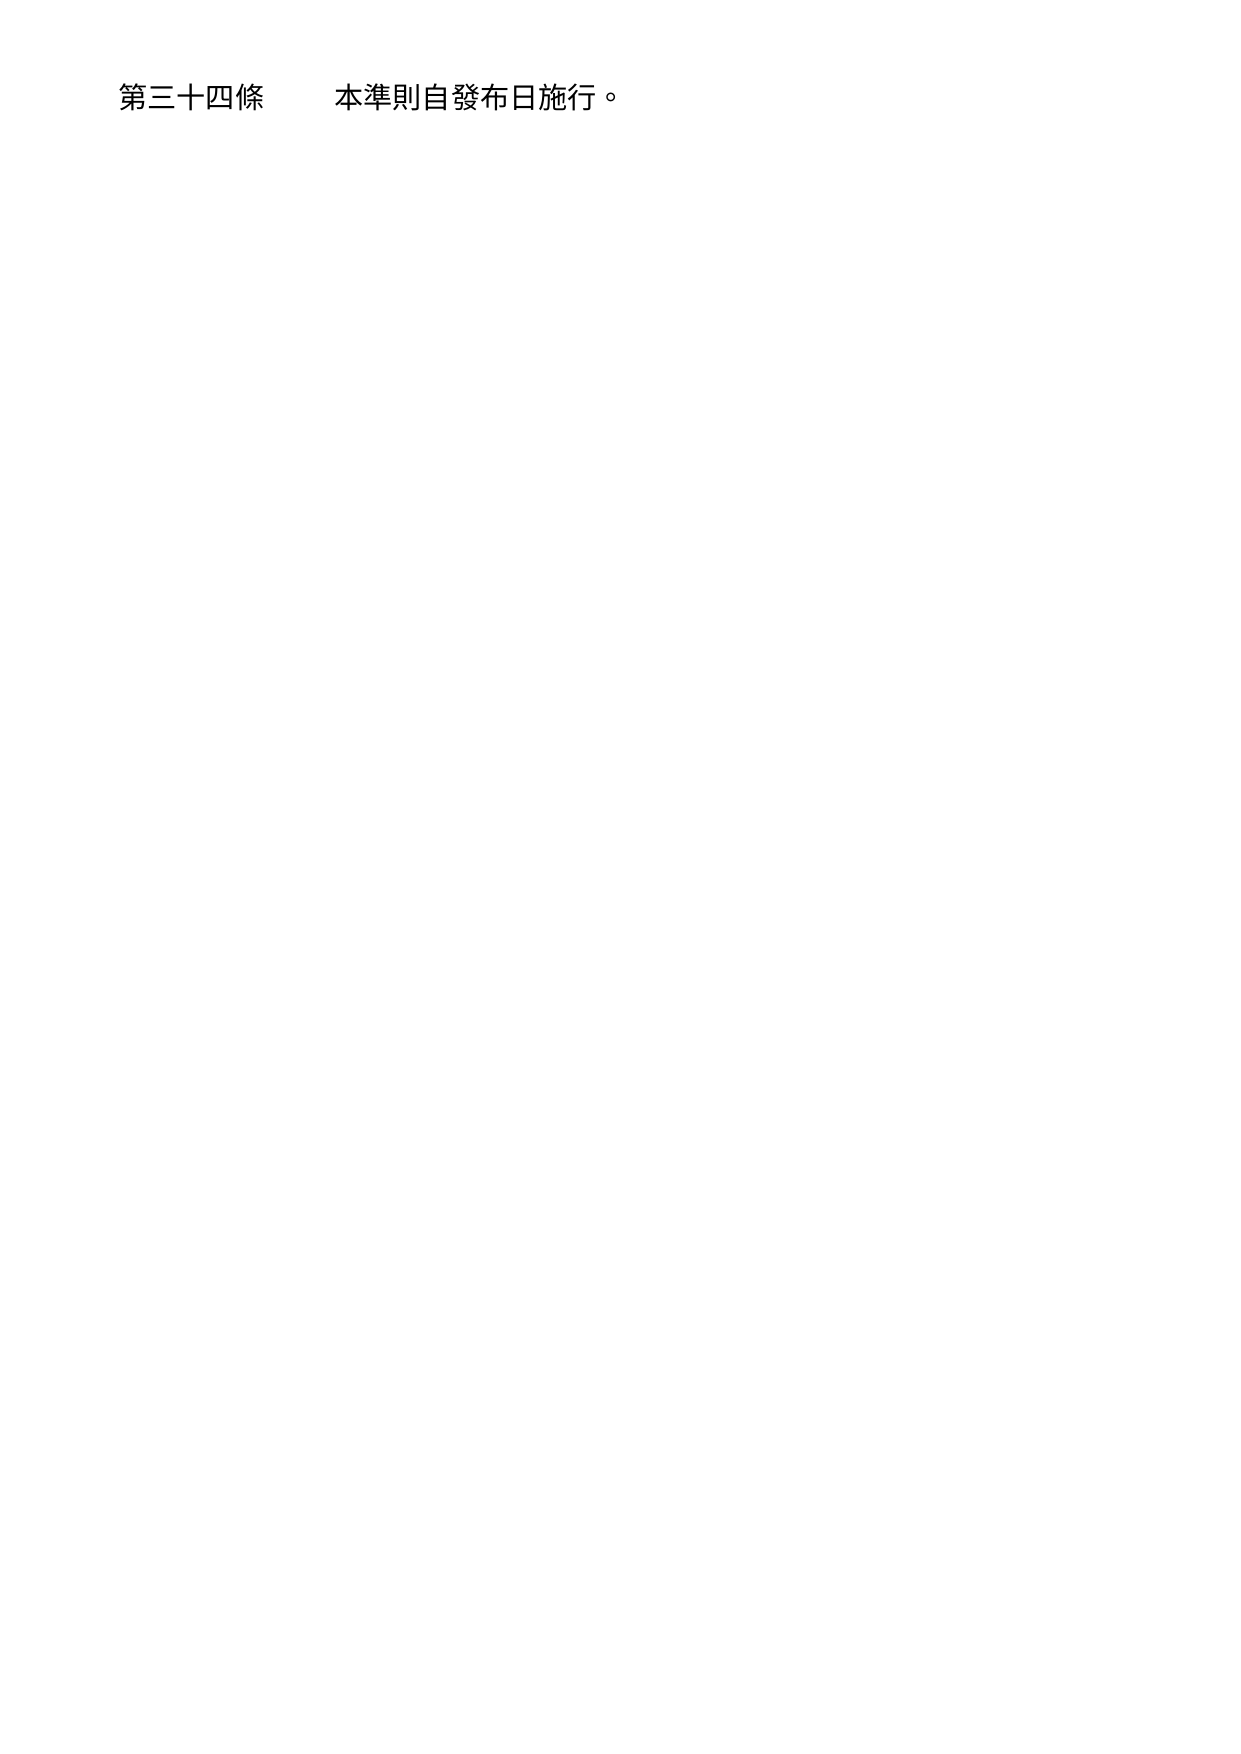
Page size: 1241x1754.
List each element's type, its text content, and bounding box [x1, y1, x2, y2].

text 第三十四條 本準則自發布日施行。 [118, 75, 1122, 117]
